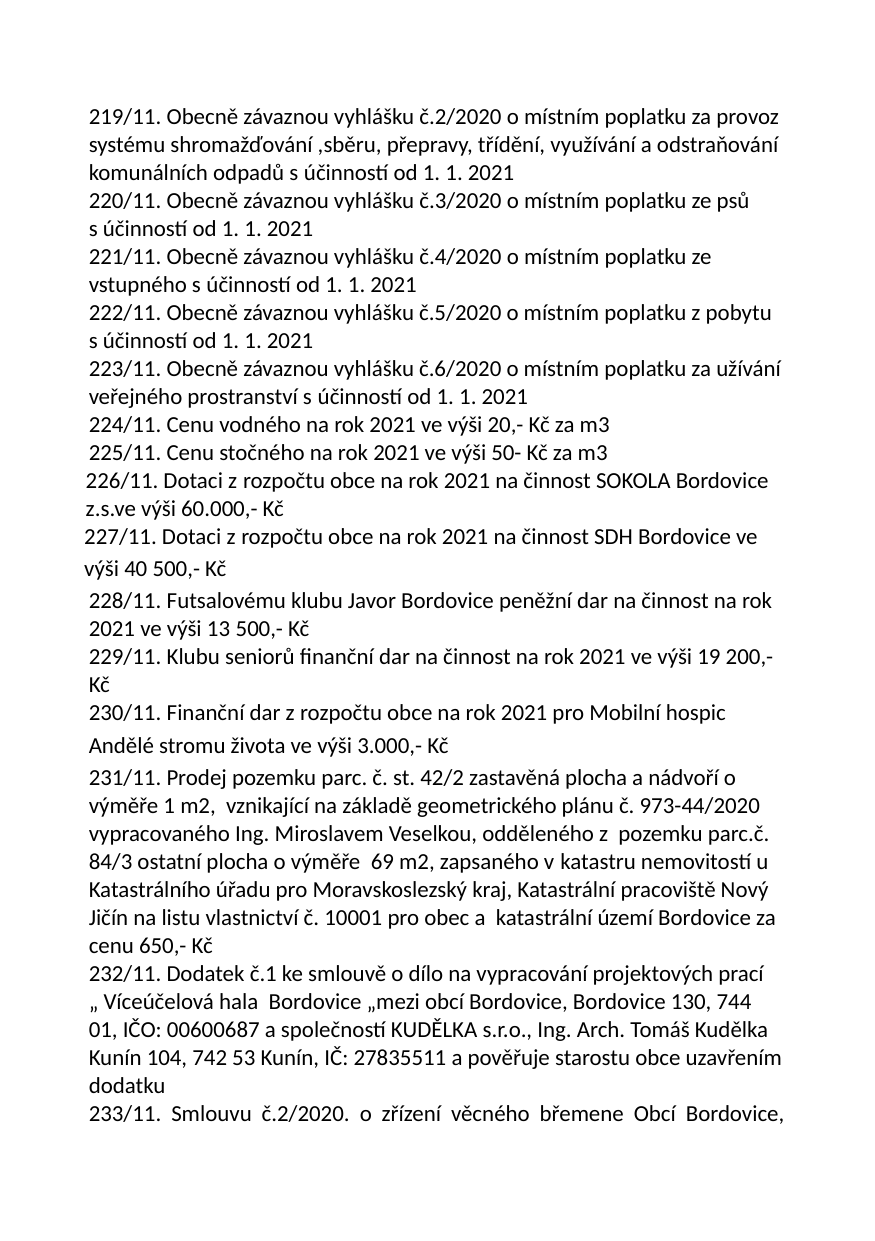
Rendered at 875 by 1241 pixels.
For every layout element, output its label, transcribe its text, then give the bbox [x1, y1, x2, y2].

text 225/11. Cenu stočného na rok 2021 ve výši 50- Kč za m3 [88, 438, 786, 466]
text 224/11. Cenu vodného na rok 2021 ve výši 20,- Kč za m3 [88, 410, 786, 438]
subtitle 230/11. Finanční dar z rozpočtu obce na rok 2021 pro Mobilní hospic Andělé stromu života ve výši 3.000,- Kč [88, 698, 786, 759]
subtitle výši 40 500,- Kč [74, 554, 786, 582]
text 229/11. Klubu seniorů finanční dar na činnost na rok 2021 ve výši 19 200,- Kč [88, 642, 786, 698]
subtitle 227/11. Dotaci z rozpočtu obce na rok 2021 na činnost SDH Bordovice ve [74, 522, 786, 550]
subtitle 226/11. Dotaci z rozpočtu obce na rok 2021 na činnost SOKOLA Bordovice [13, 466, 786, 494]
text 219/11. Obecně závaznou vyhlášku č.2/2020 o místním poplatku za provoz systému shromažďování ,sběru, přepravy, třídění, využívání a odstraňování komunálních odpadů s účinností od 1. 1. 2021 [88, 102, 786, 186]
text 231/11. Prodej pozemku parc. č. st. 42/2 zastavěná plocha a nádvoří o výměře 1 m2, vznikající na základě geometrického plánu č. 973-44/2020 vypracovaného Ing. Miroslavem Veselkou, odděleného z pozemku parc.č. 84/3 ostatní plocha o výměře 69 m2, zapsaného v katastru nemovitostí u Katastrálního úřadu pro Moravskoslezský kraj, Katastrální pracoviště Nový Jičín na listu vlastnictví č. 10001 pro obec a katastrální území Bordovice za cenu 650,- Kč [88, 763, 786, 959]
text 220/11. Obecně závaznou vyhlášku č.3/2020 o místním poplatku ze psů s účinností od 1. 1. 2021 [88, 186, 786, 242]
subtitle z.s.ve výši 60.000,- Kč [13, 494, 786, 522]
text 221/11. Obecně závaznou vyhlášku č.4/2020 o místním poplatku ze vstupného s účinností od 1. 1. 2021 [88, 242, 786, 298]
text 223/11. Obecně závaznou vyhlášku č.6/2020 o místním poplatku za užívání veřejného prostranství s účinností od 1. 1. 2021 [88, 354, 786, 410]
text 228/11. Futsalovému klubu Javor Bordovice peněžní dar na činnost na rok 2021 ve výši 13 500,- Kč [88, 586, 786, 642]
text 222/11. Obecně závaznou vyhlášku č.5/2020 o místním poplatku z pobytu s účinností od 1. 1. 2021 [88, 298, 786, 354]
text 232/11. Dodatek č.1 ke smlouvě o dílo na vypracování projektových prací „ Víceúčelová hala Bordovice „mezi obcí Bordovice, Bordovice 130, 744 01, IČO: 00600687 a společností KUDĚLKA s.r.o., Ing. Arch. Tomáš Kudělka Kunín 104, 742 53 Kunín, IČ: 27835511 a pověřuje starostu obce uzavřením dodatku [88, 959, 786, 1099]
text 233/11. Smlouvu č.2/2020. o zřízení věcného břemene Obcí Bordovice, [88, 1099, 786, 1127]
